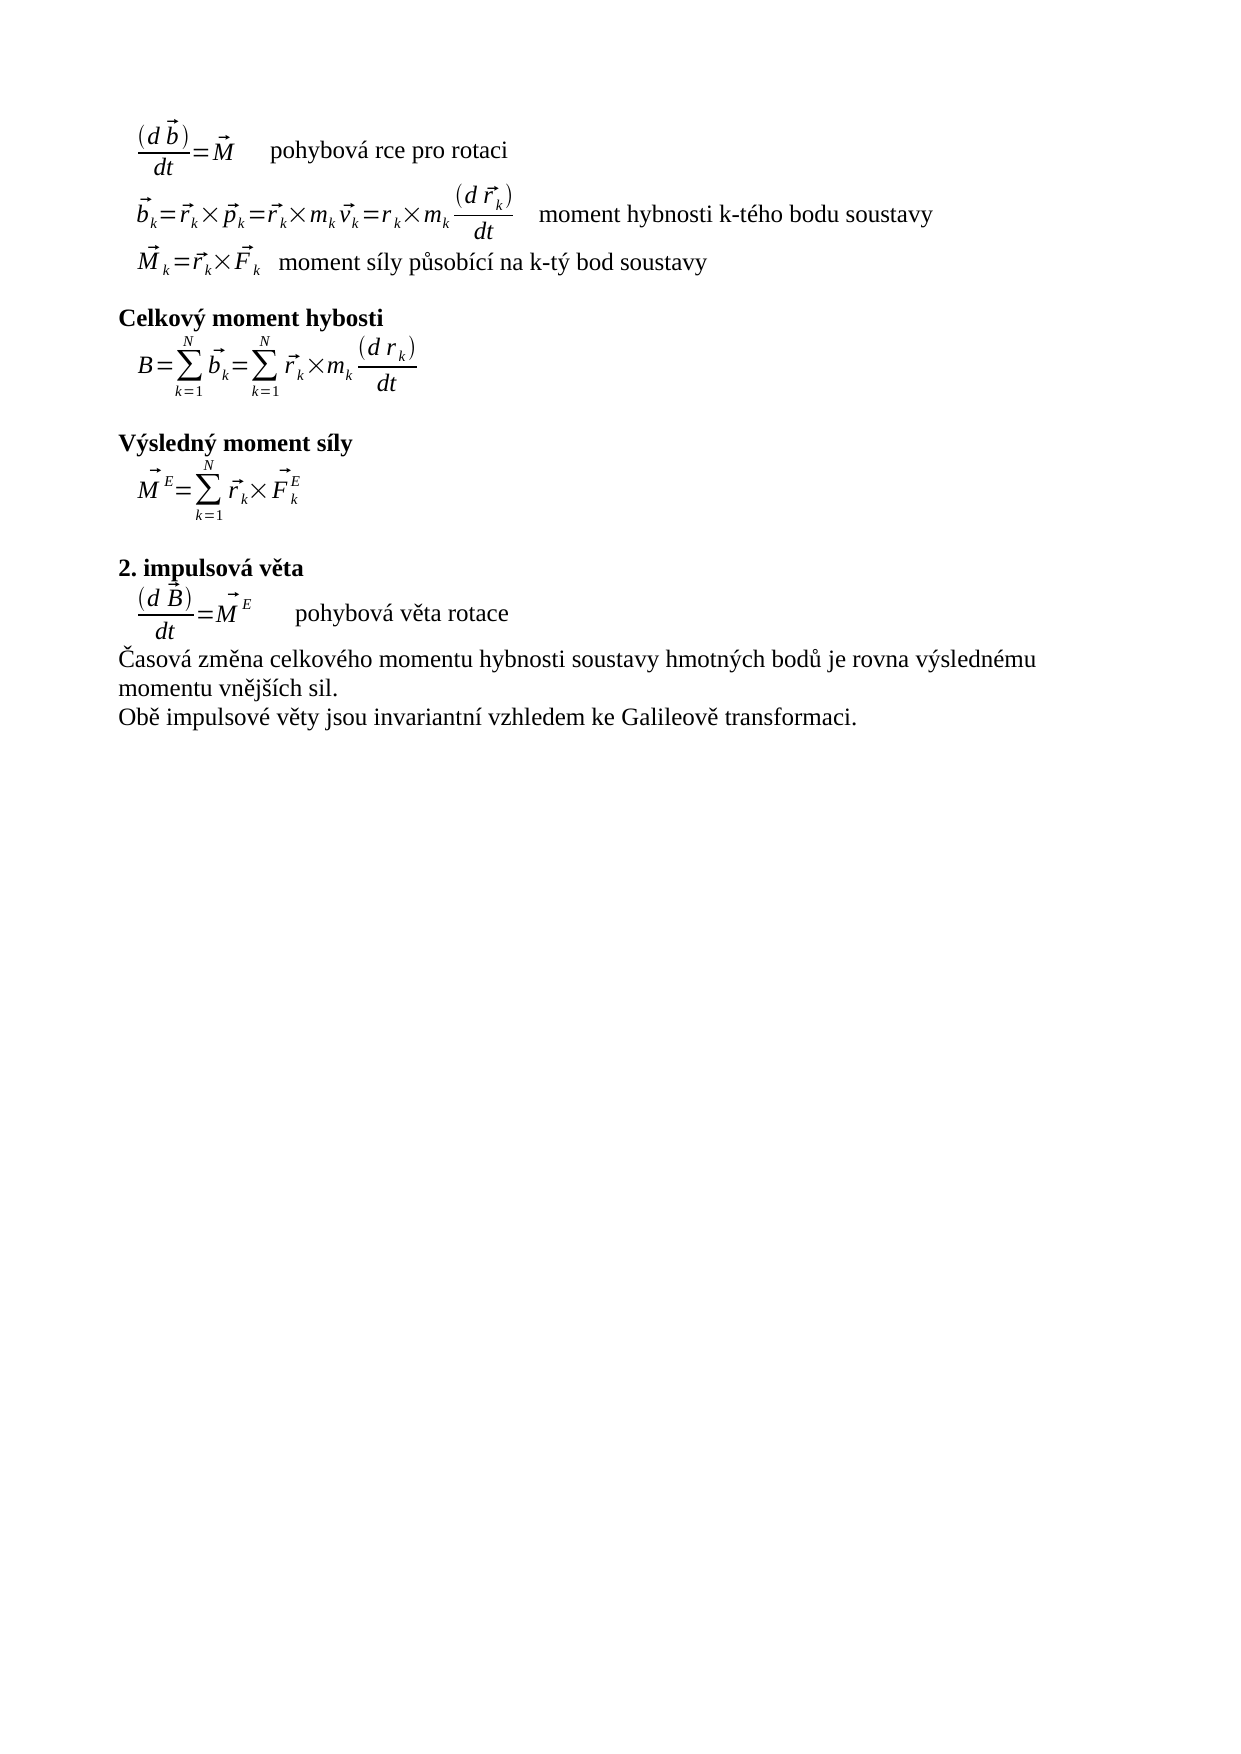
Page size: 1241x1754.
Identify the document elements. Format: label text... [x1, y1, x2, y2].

text Výsledný moment síly [118, 428, 1122, 457]
text Celkový moment hybosti [118, 303, 1122, 332]
text Časová změna celkového momentu hybnosti soustavy hmotných bodů je rovna výslednému momentu vnějších sil. [118, 644, 1122, 702]
text pohybová věta rotace [118, 581, 1122, 644]
text 2. impulsová věta [118, 553, 1122, 581]
text Obě impulsové věty jsou invariantní vzhledem ke Galileově transformaci. [118, 702, 1122, 731]
text moment síly působící na k-tý bod soustavy [118, 244, 1122, 279]
text pohybová rce pro rotaci [118, 118, 1122, 182]
text moment hybnosti k-tého bodu soustavy [118, 182, 1122, 244]
